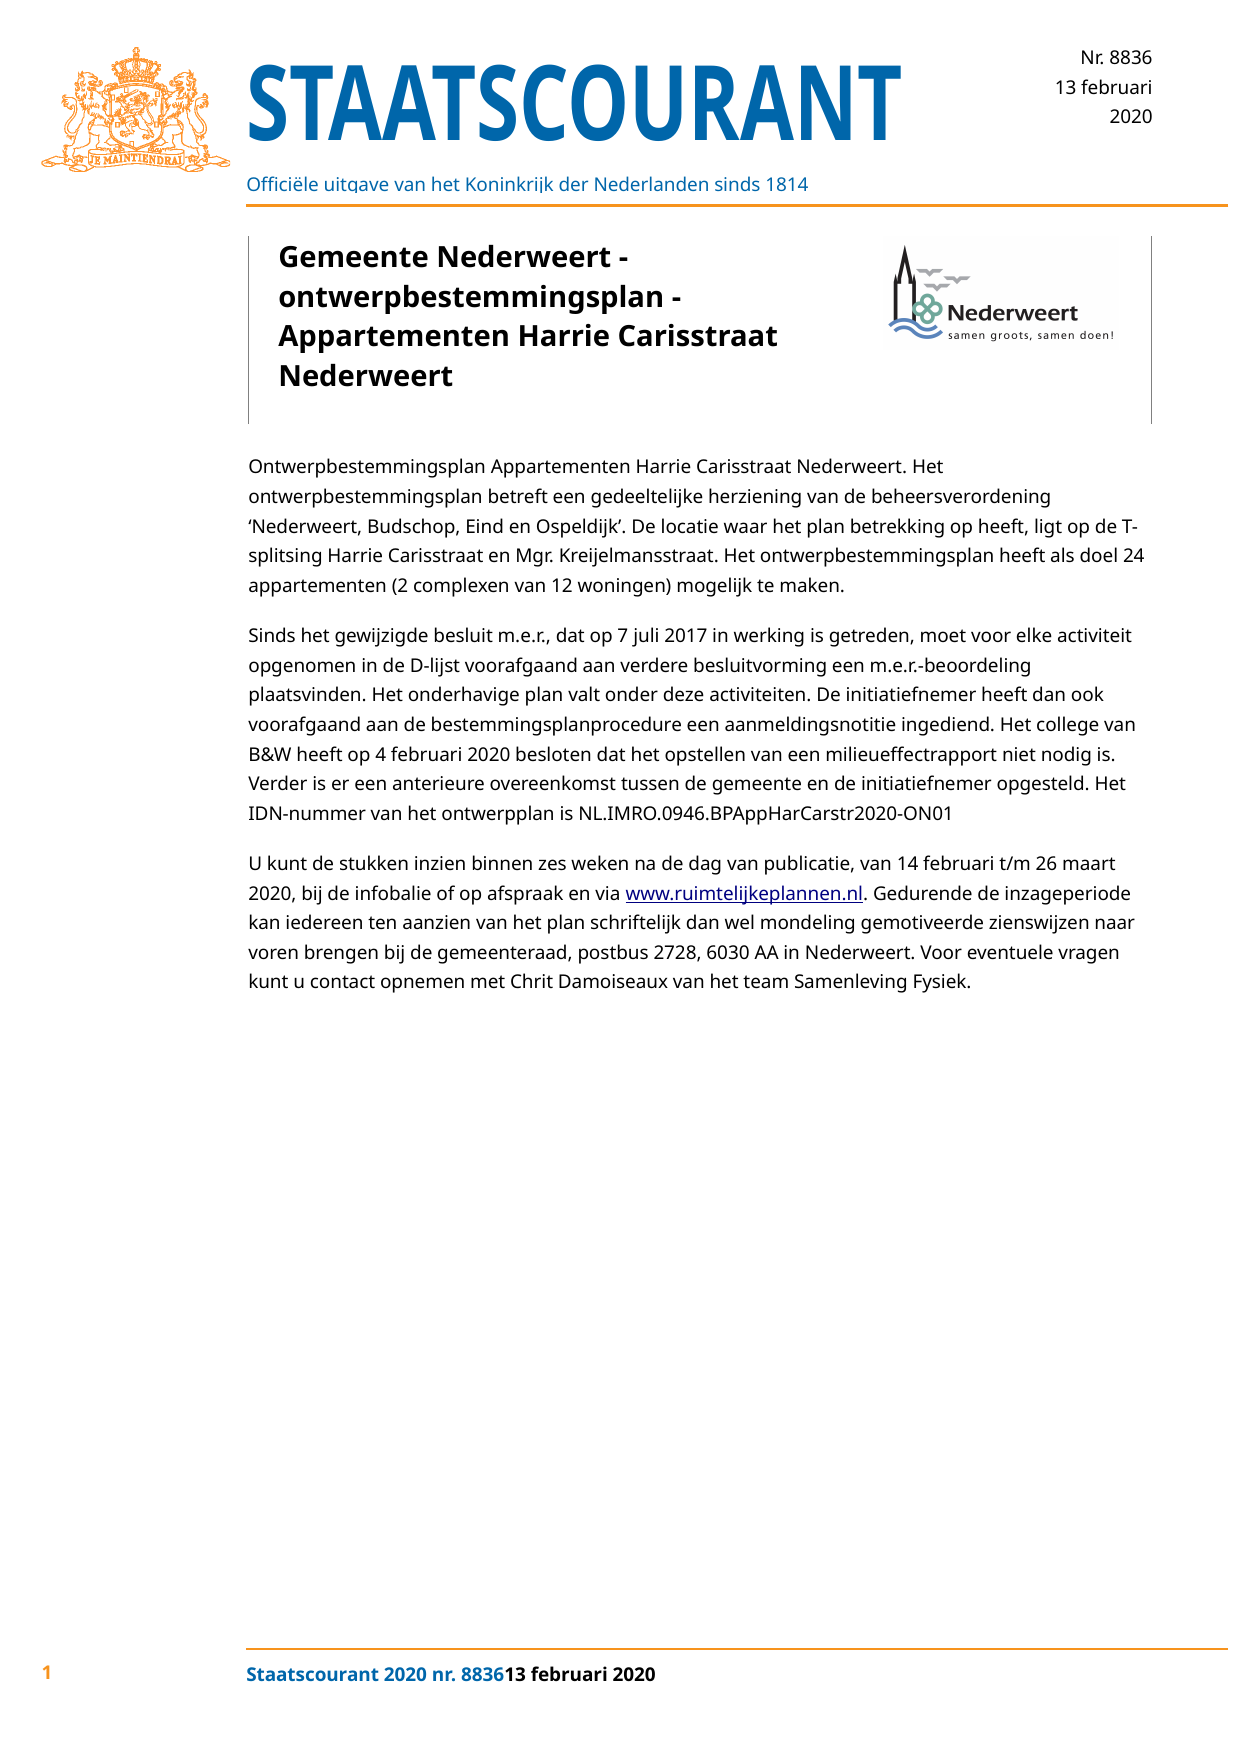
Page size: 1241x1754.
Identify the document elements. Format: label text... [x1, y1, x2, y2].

table_header Gemeente Nederweert - ontwerpbestemmingsplan - Appartementen Harrie Carisstraat Nederweert [249, 236, 850, 424]
table_header [850, 236, 1151, 424]
text Sinds het gewijzigde besluit m.e.r., dat op 7 juli 2017 in werking is getreden, moet voor elke activiteit opgenomen in de D-lijst voorafgaand aan verdere besluitvorming een m.e.r.-beoordeling plaatsvinden. Het onderhavige plan valt onder deze activiteiten. De initiatiefnemer heeft dan ook voorafgaand aan de bestemmingsplanprocedure een aanmeldingsnotitie ingediend. Het college van B&W heeft op 4 februari 2020 besloten dat het opstellen van een milieueffectrapport niet nodig is. Verder is er een anterieure overeenkomst tussen de gemeente en de initiatiefnemer opgesteld. Het IDN-nummer van het ontwerpplan is NL.IMRO.0946.BPAppHarCarstr2020-ON01 [248, 622, 1152, 826]
text U kunt de stukken inzien binnen zes weken na de dag van publicatie, van 14 februari t/m 26 maart 2020, bij de infobalie of op afspraak en via www.ruimtelijkeplannen.nl. Gedurende de inzageperiode kan iedereen ten aanzien van het plan schriftelijk dan wel mondeling gemotiveerde zienswijzen naar voren brengen bij de gemeenteraad, postbus 2728, 6030 AA in Nederweert. Voor eventuele vragen kunt u contact opnemen met Chrit Damoiseaux van het team Samenleving Fysiek. [248, 850, 1152, 994]
picture [882, 236, 1119, 350]
text Ontwerpbestemmingsplan Appartementen Harrie Carisstraat Nederweert. Het ontwerpbestemmingsplan betreft een gedeeltelijke herziening van de beheersverordening ‘Nederweert, Budschop, Eind en Ospeldijk’. De locatie waar het plan betrekking op heeft, ligt op de T-splitsing Harrie Carisstraat en Mgr. Kreijelmansstraat. Het ontwerpbestemmingsplan heeft als doel 24 appartementen (2 complexen van 12 woningen) mogelijk te maken. [248, 454, 1152, 598]
picture [41, 47, 231, 172]
